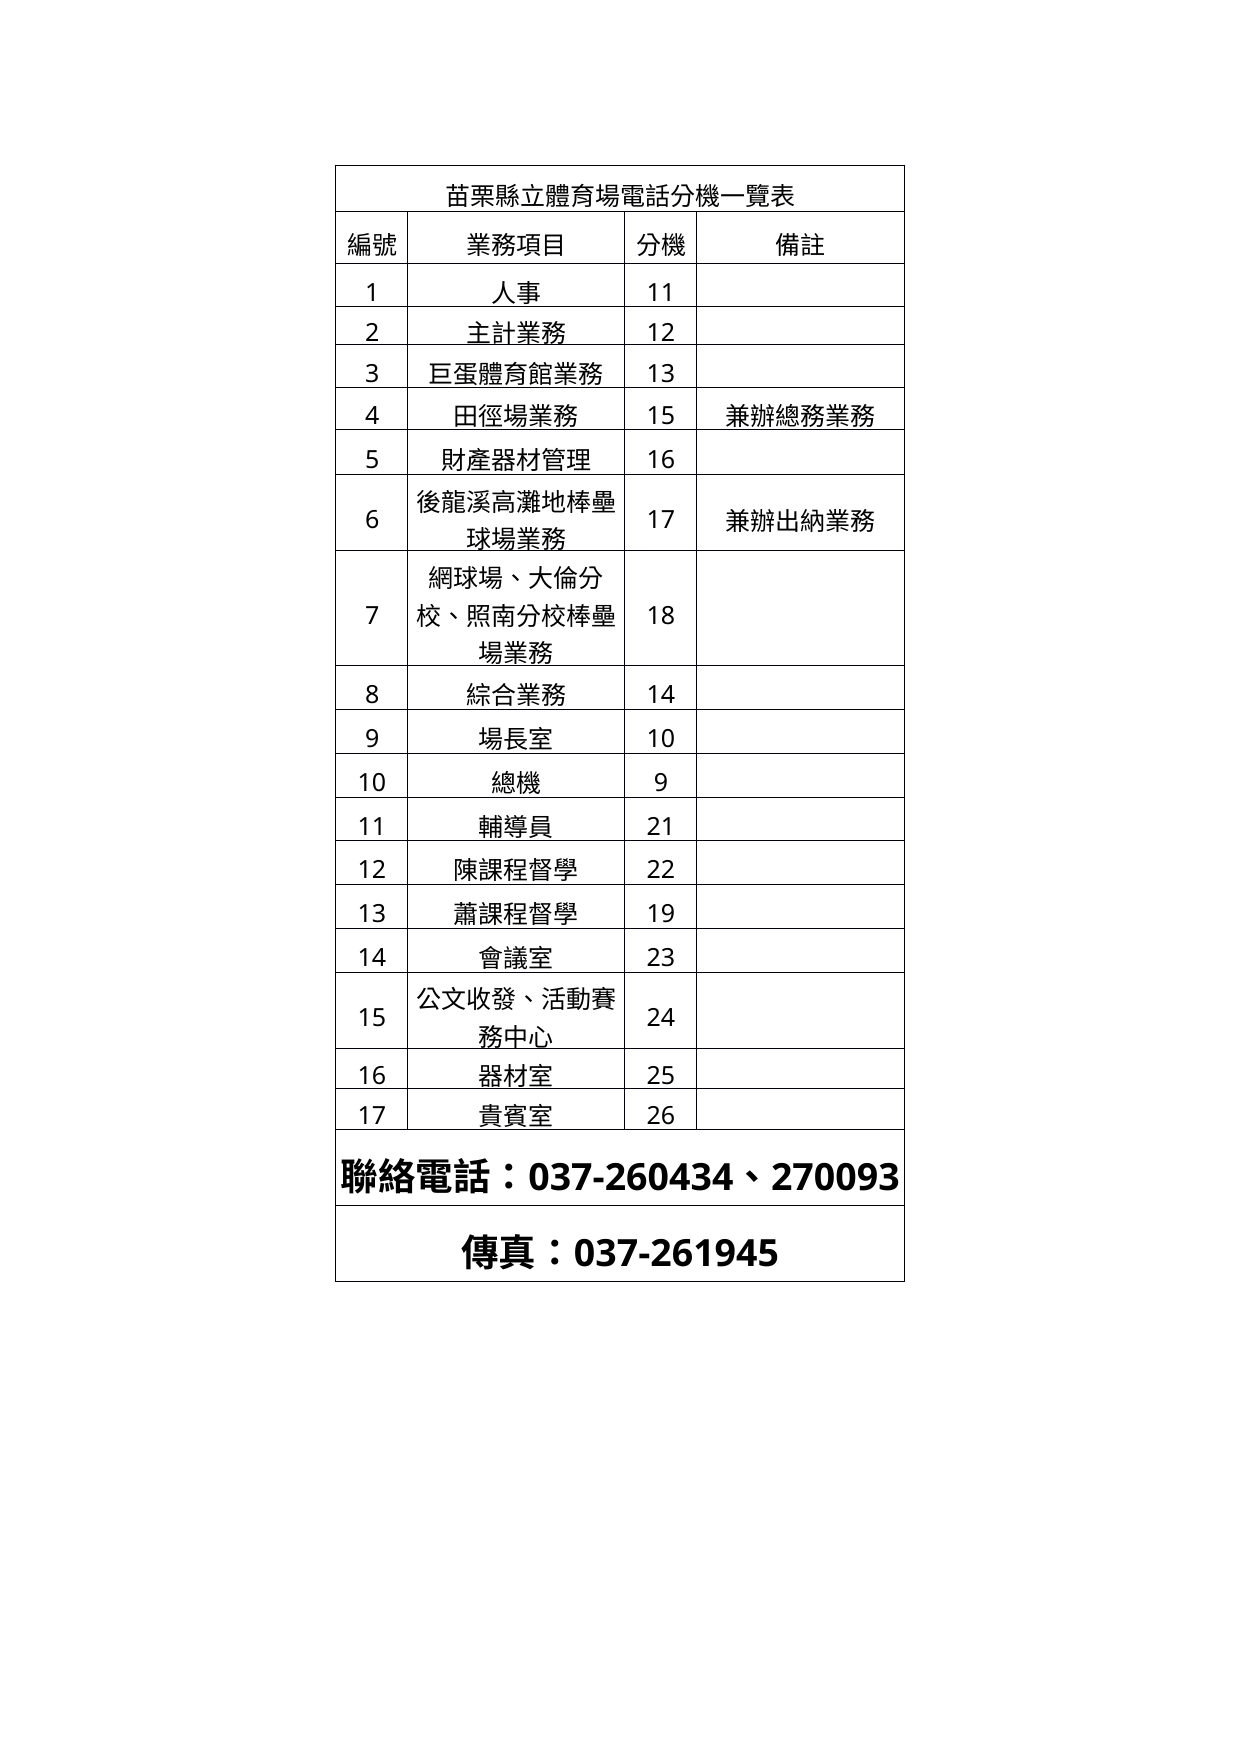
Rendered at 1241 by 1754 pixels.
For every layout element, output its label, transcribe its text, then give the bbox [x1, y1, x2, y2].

table_cell 分機 [625, 212, 696, 263]
table_cell [697, 1049, 904, 1088]
table_cell 場長室 [408, 710, 624, 753]
table_cell 器材室 [408, 1049, 624, 1088]
table_cell 4 [336, 388, 407, 429]
table_cell 26 [625, 1089, 696, 1129]
table_cell 人事 [408, 264, 624, 306]
table_cell 備註 [697, 212, 904, 263]
table_cell [697, 264, 904, 306]
table_cell [697, 666, 904, 709]
table_cell [697, 973, 904, 1048]
table_cell 11 [336, 798, 407, 840]
table_header 苗栗縣立體育場電話分機一覽表 [336, 166, 904, 211]
table_cell [697, 345, 904, 387]
table_cell 11 [625, 264, 696, 306]
table_cell 16 [336, 1049, 407, 1088]
table_cell 14 [336, 929, 407, 972]
table_cell 1 [336, 264, 407, 306]
table_cell 23 [625, 929, 696, 972]
table_cell [697, 754, 904, 797]
table_cell [697, 551, 904, 665]
table_cell 總機 [408, 754, 624, 797]
table_cell [697, 885, 904, 928]
table_cell 主計業務 [408, 307, 624, 344]
table_cell 輔導員 [408, 798, 624, 840]
table_cell [697, 307, 904, 344]
table_cell 巨蛋體育館業務 [408, 345, 624, 387]
table_cell 18 [625, 551, 696, 665]
table_cell 2 [336, 307, 407, 344]
table_cell 網球場、大倫分校、照南分校棒壘場業務 [408, 551, 624, 665]
table_cell 17 [336, 1089, 407, 1129]
table_cell 6 [336, 475, 407, 550]
table_cell 會議室 [408, 929, 624, 972]
table_cell 公文收發、活動賽務中心 [408, 973, 624, 1048]
table_cell 財產器材管理 [408, 430, 624, 474]
table_cell 陳課程督學 [408, 841, 624, 884]
table_cell 25 [625, 1049, 696, 1088]
table_cell [697, 798, 904, 840]
table_cell [697, 430, 904, 474]
table_cell 綜合業務 [408, 666, 624, 709]
table_cell 5 [336, 430, 407, 474]
table_cell 9 [336, 710, 407, 753]
table_cell 10 [625, 710, 696, 753]
table_cell 8 [336, 666, 407, 709]
table_cell 15 [625, 388, 696, 429]
table_cell 17 [625, 475, 696, 550]
table_cell 10 [336, 754, 407, 797]
table_cell [697, 710, 904, 753]
table_cell 貴賓室 [408, 1089, 624, 1129]
table_cell 12 [336, 841, 407, 884]
table_cell 13 [336, 885, 407, 928]
table_cell 12 [625, 307, 696, 344]
table_cell [697, 929, 904, 972]
table_cell 15 [336, 973, 407, 1048]
table_cell 兼辦出納業務 [697, 475, 904, 550]
table_cell 24 [625, 973, 696, 1048]
table_cell 業務項目 [408, 212, 624, 263]
table_cell 9 [625, 754, 696, 797]
table_cell 編號 [336, 212, 407, 263]
table_cell 蕭課程督學 [408, 885, 624, 928]
table_cell 後龍溪高灘地棒壘球場業務 [408, 475, 624, 550]
table_cell 21 [625, 798, 696, 840]
table_cell 7 [336, 551, 407, 665]
table_cell [697, 1089, 904, 1129]
table_cell 3 [336, 345, 407, 387]
table_cell 22 [625, 841, 696, 884]
table_cell 兼辦總務業務 [697, 388, 904, 429]
table_cell 13 [625, 345, 696, 387]
table_cell 14 [625, 666, 696, 709]
table_cell [697, 841, 904, 884]
table_cell 19 [625, 885, 696, 928]
table_cell 傳真：037-261945 [336, 1206, 904, 1281]
table_cell 聯絡電話：037-260434、270093 [336, 1130, 904, 1205]
table_cell 田徑場業務 [408, 388, 624, 429]
table_cell 16 [625, 430, 696, 474]
